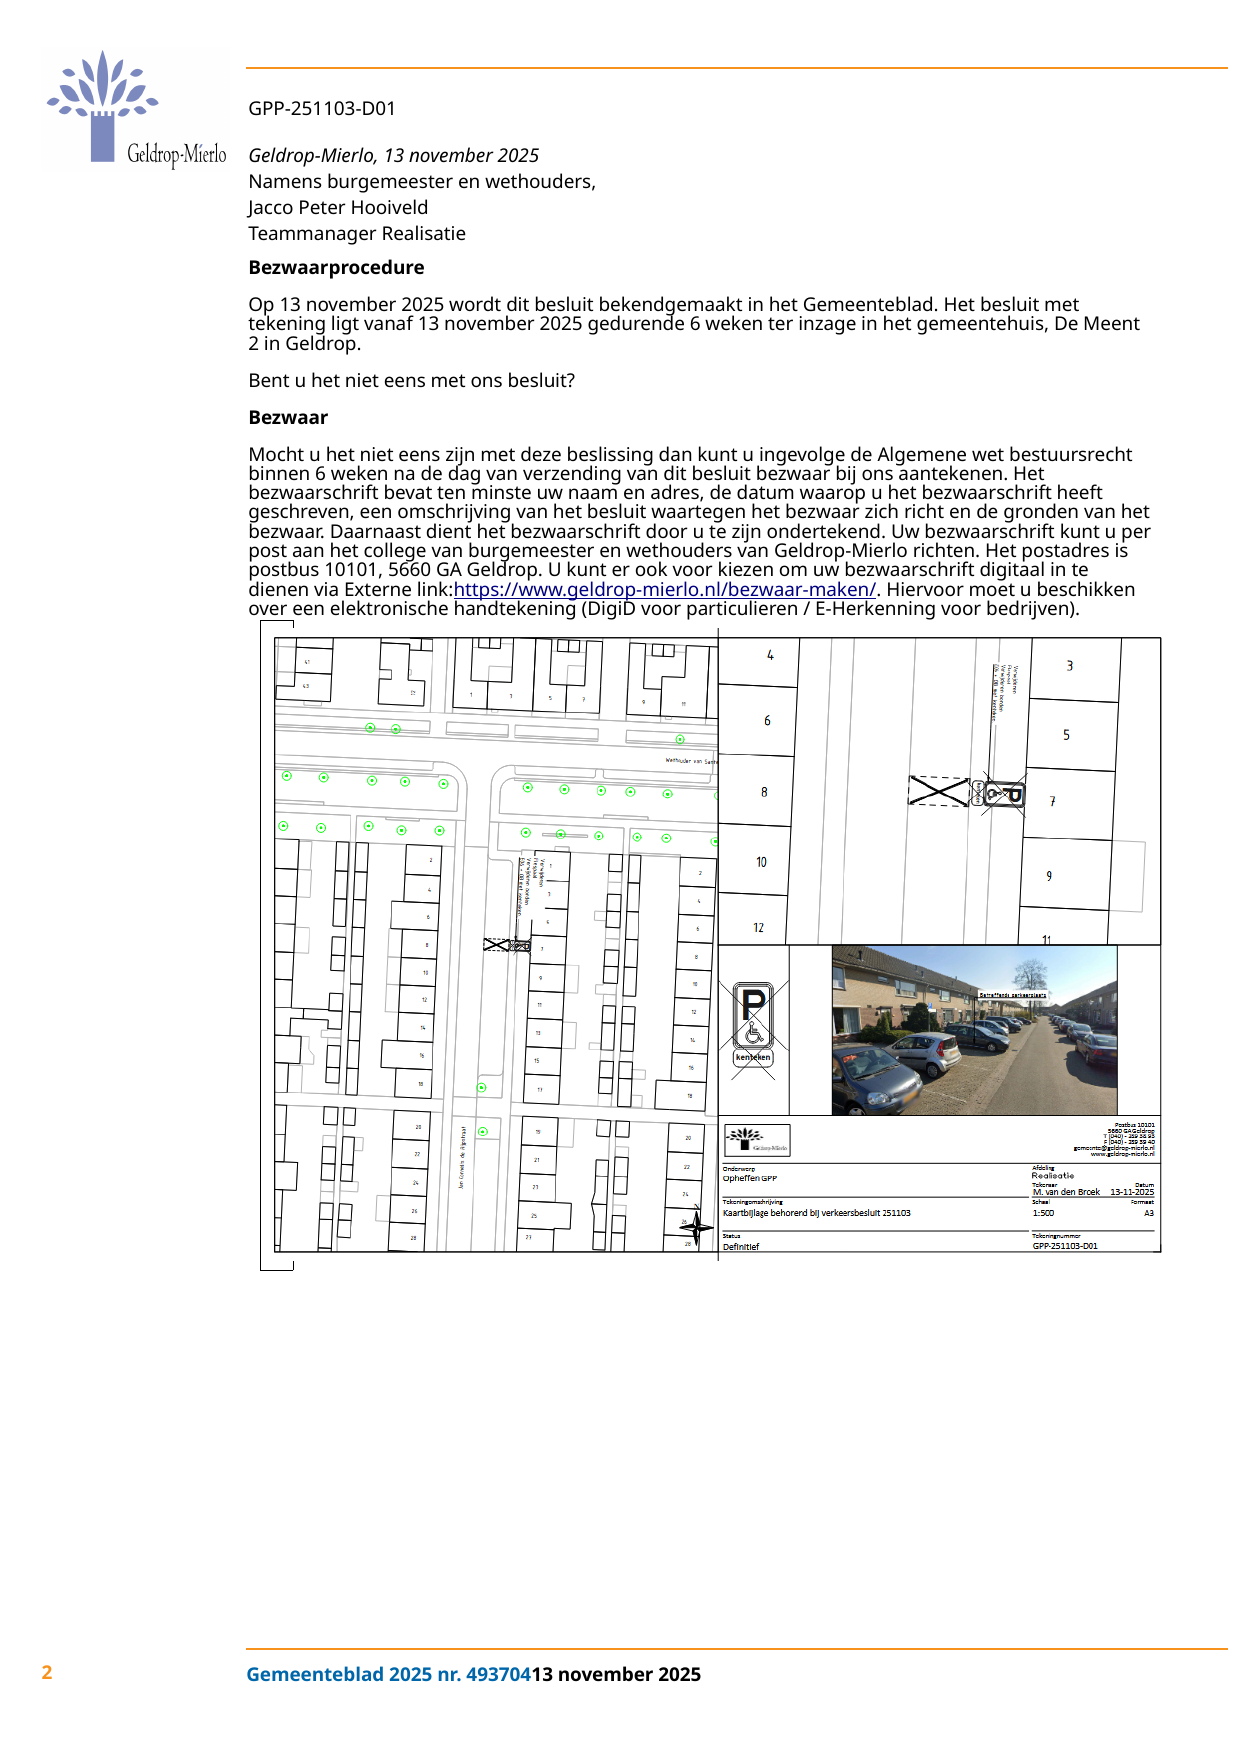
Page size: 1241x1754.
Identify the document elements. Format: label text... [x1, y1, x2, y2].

text Namens burgemeester en wethouders, [248, 168, 1152, 194]
text Bezwaarprocedure [248, 259, 1152, 278]
text Teammanager Realisatie [248, 220, 1152, 246]
text Geldrop-Mierlo, 13 november 2025 [248, 143, 1152, 168]
text GPP-251103-D01 [248, 95, 1152, 121]
picture [268, 628, 1173, 1261]
text Op 13 november 2025 wordt dit besluit bekendgemaakt in het Gemeenteblad. Het besluit met tekening ligt vanaf 13 november 2025 gedurende 6 weken ter inzage in het gemeentehuis, De Meent 2 in Geldrop. [248, 296, 1152, 354]
text Bezwaar [248, 409, 1152, 428]
text Jacco Peter Hooiveld [248, 194, 1152, 220]
picture [41, 47, 231, 172]
text Mocht u het niet eens zijn met deze beslissing dan kunt u ingevolge de Algemene wet bestuursrecht binnen 6 weken na de dag van verzending van dit besluit bezwaar bij ons aantekenen. Het bezwaarschrift bevat ten minste uw naam en adres, de datum waarop u het bezwaarschrift heeft geschreven, een omschrijving van het besluit waartegen het bezwaar zich richt en de gronden van het bezwaar. Daarnaast dient het bezwaarschrift door u te zijn ondertekend. Uw bezwaarschrift kunt u per post aan het college van burgemeester en wethouders van Geldrop-Mierlo richten. Het postadres is postbus 10101, 5660 GA Geldrop. U kunt er ook voor kiezen om uw bezwaarschrift digitaal in te dienen via Externe link:https://www.geldrop-mierlo.nl/bezwaar-maken/. Hiervoor moet u beschikken over een elektronische handtekening (DigiD voor particulieren / E-Herkenning voor bedrijven). [248, 446, 1152, 619]
text Bent u het niet eens met ons besluit? [248, 372, 1152, 391]
